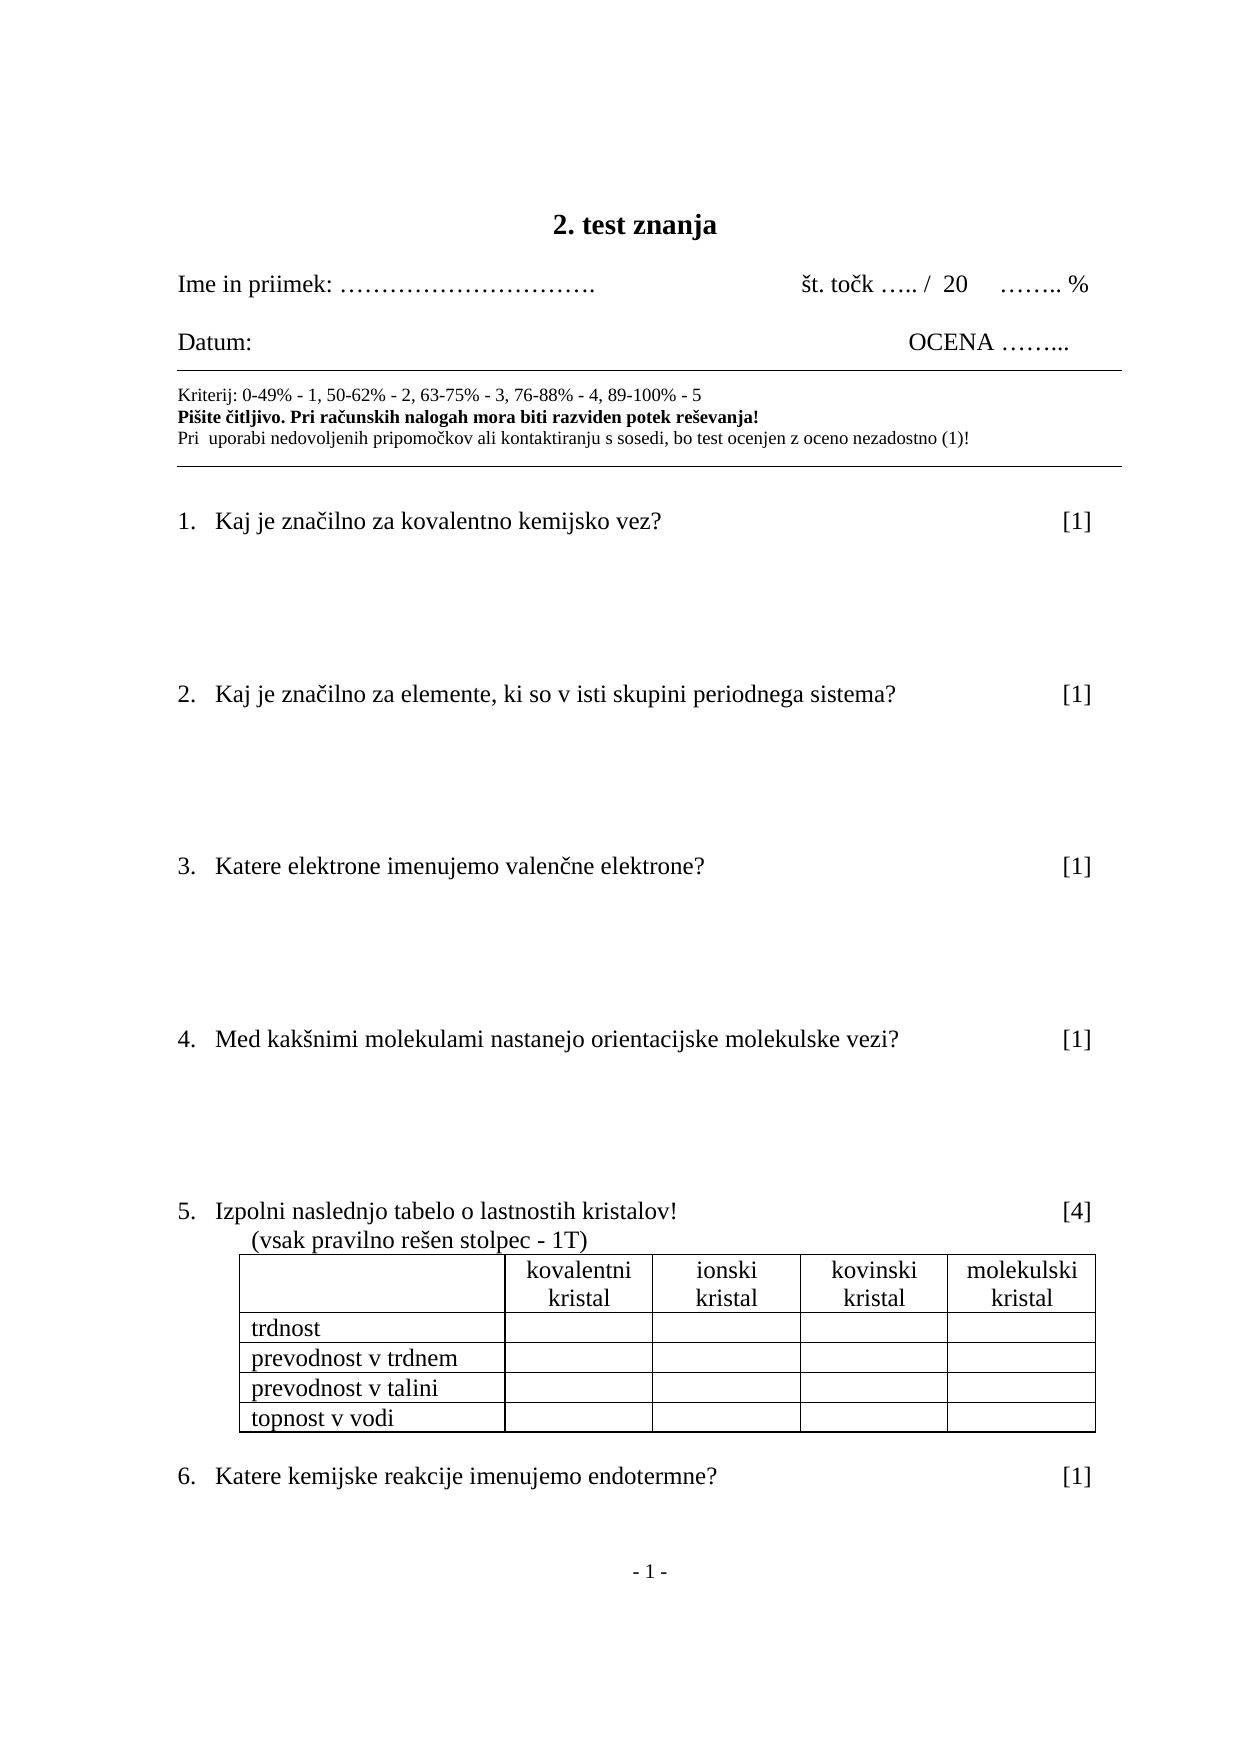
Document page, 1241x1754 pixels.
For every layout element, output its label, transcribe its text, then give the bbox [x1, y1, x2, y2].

list Kaj je značilno za kovalentno kemijsko vez? [1] [177, 506, 1092, 535]
table_header kovalentni kristal [506, 1255, 652, 1312]
table_cell [948, 1403, 1095, 1431]
table_cell [948, 1373, 1095, 1402]
list Katere elektrone imenujemo valenčne elektrone? [1] [177, 851, 1092, 880]
table_cell prevodnost v talini [240, 1373, 504, 1402]
list Kaj je značilno za elemente, ki so v isti skupini periodnega sistema? [1] [177, 679, 1092, 707]
text Ime in priimek: …………………………. št. točk ….. / 20 …….. % [177, 269, 1092, 298]
list Med kakšnimi molekulami nastanejo orientacijske molekulske vezi? [1] [177, 1024, 1092, 1052]
table_cell prevodnost v trdnem [240, 1343, 504, 1372]
text Pri uporabi nedovoljenih pripomočkov ali kontaktiranju s sosedi, bo test ocenjen z oceno nezadostno (1)! [177, 427, 1092, 449]
table_cell [653, 1403, 800, 1431]
table_cell [801, 1313, 947, 1342]
table_cell [653, 1373, 800, 1402]
table_cell [506, 1343, 652, 1372]
table_cell trdnost [240, 1313, 504, 1342]
subtitle 2. test znanja [177, 207, 1092, 240]
table_header [240, 1255, 504, 1312]
table_cell topnost v vodi [240, 1403, 504, 1431]
text Kriterij: 0-49% - 1, 50-62% - 2, 63-75% - 3, 76-88% - 4, 89-100% - 5 [177, 384, 1092, 406]
table_header kovinski kristal [801, 1255, 947, 1312]
list Izpolni naslednjo tabelo o lastnostih kristalov! [4] [177, 1196, 1092, 1225]
table_cell [801, 1343, 947, 1372]
table_cell [948, 1343, 1095, 1372]
table_cell [801, 1373, 947, 1402]
table_cell [801, 1403, 947, 1431]
table_cell [506, 1373, 652, 1402]
table_header ionski kristal [653, 1255, 800, 1312]
table_cell [653, 1343, 800, 1372]
text (vsak pravilno rešen stolpec - 1T) [251, 1225, 1092, 1254]
table_cell [506, 1403, 652, 1431]
text Datum: OCENA ……... [177, 327, 1092, 355]
list Katere kemijske reakcije imenujemo endotermne? [1] [177, 1461, 1092, 1490]
text Pišite čitljivo. Pri računskih nalogah mora biti razviden potek reševanja! [177, 406, 1092, 427]
table_header molekulski kristal [948, 1255, 1095, 1312]
table_cell [948, 1313, 1095, 1342]
table_cell [506, 1313, 652, 1342]
table_cell [653, 1313, 800, 1342]
